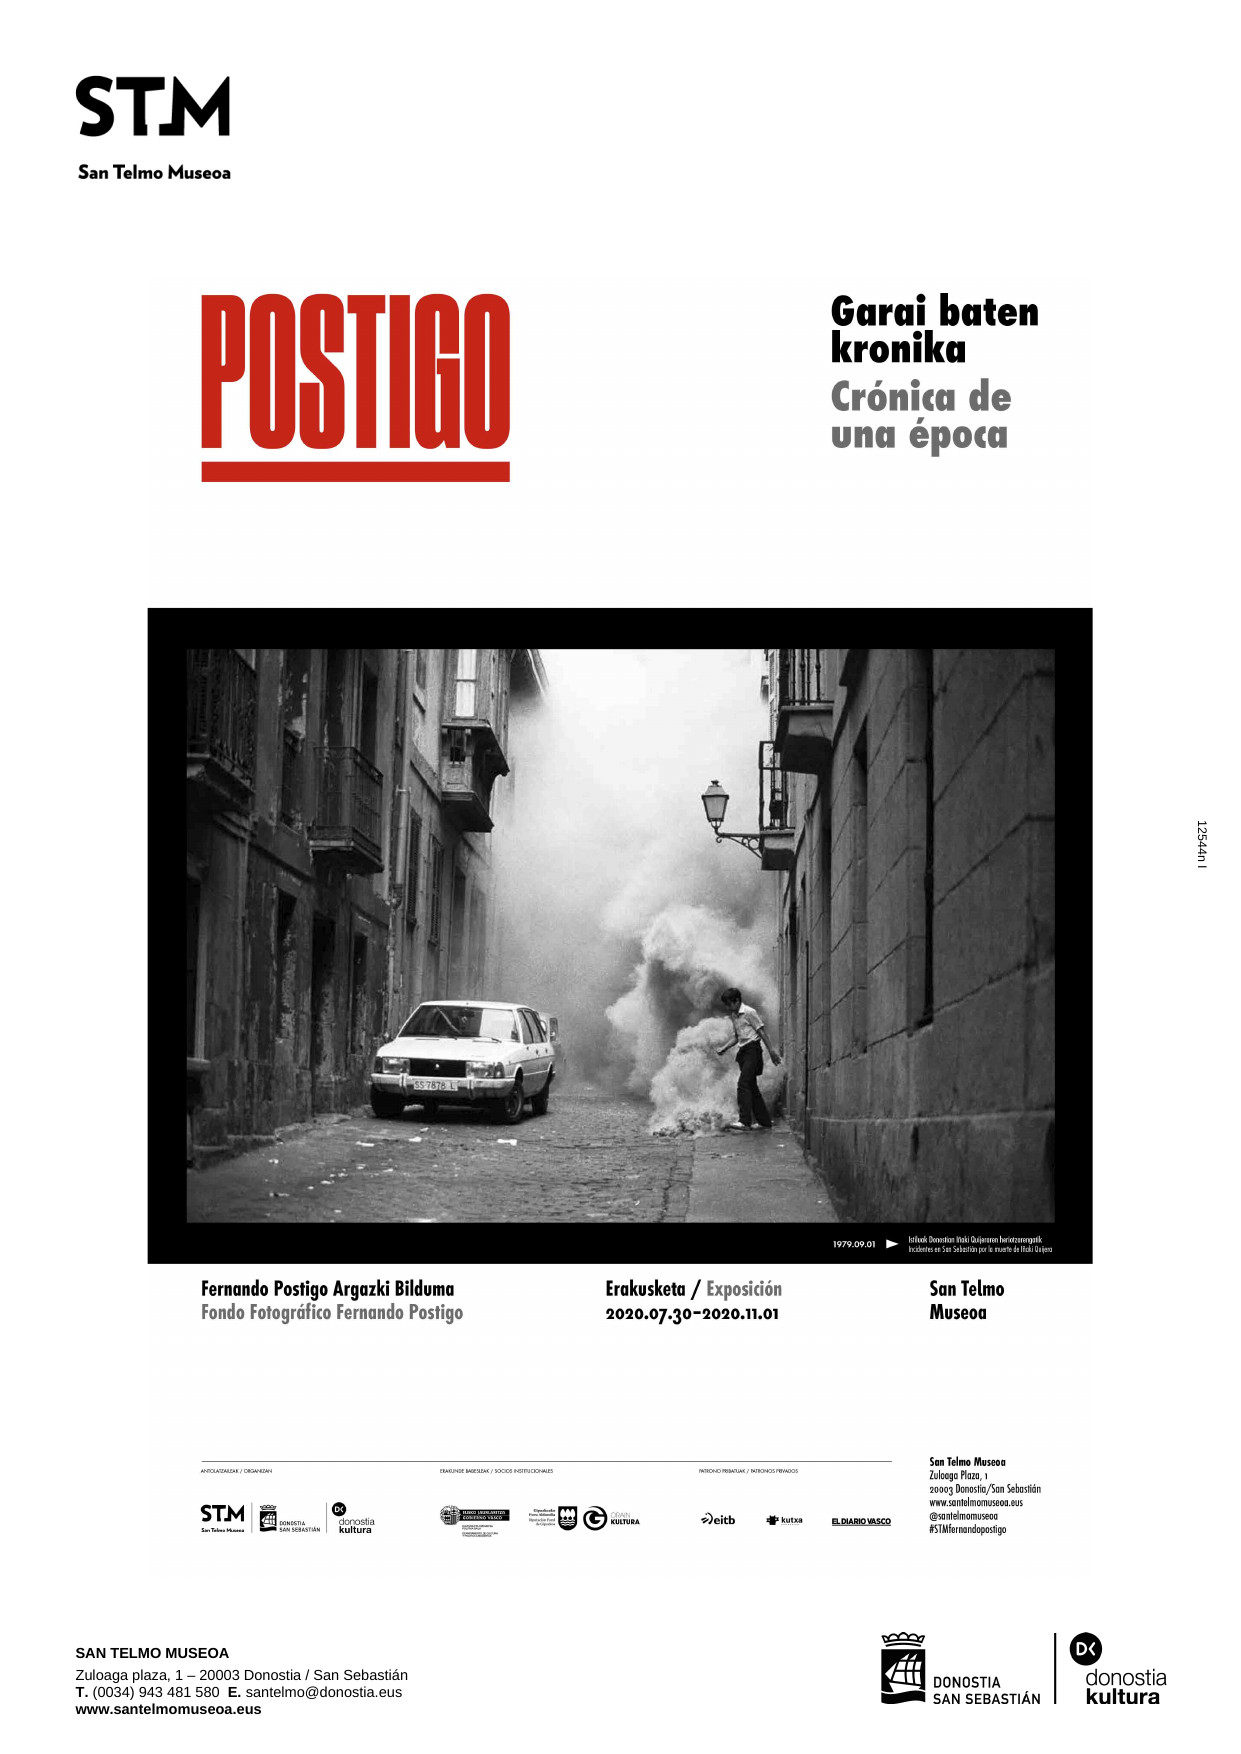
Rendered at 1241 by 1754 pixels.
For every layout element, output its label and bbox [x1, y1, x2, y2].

picture [147, 277, 1093, 1578]
picture [881, 1632, 1167, 1704]
picture [75, 73, 234, 182]
